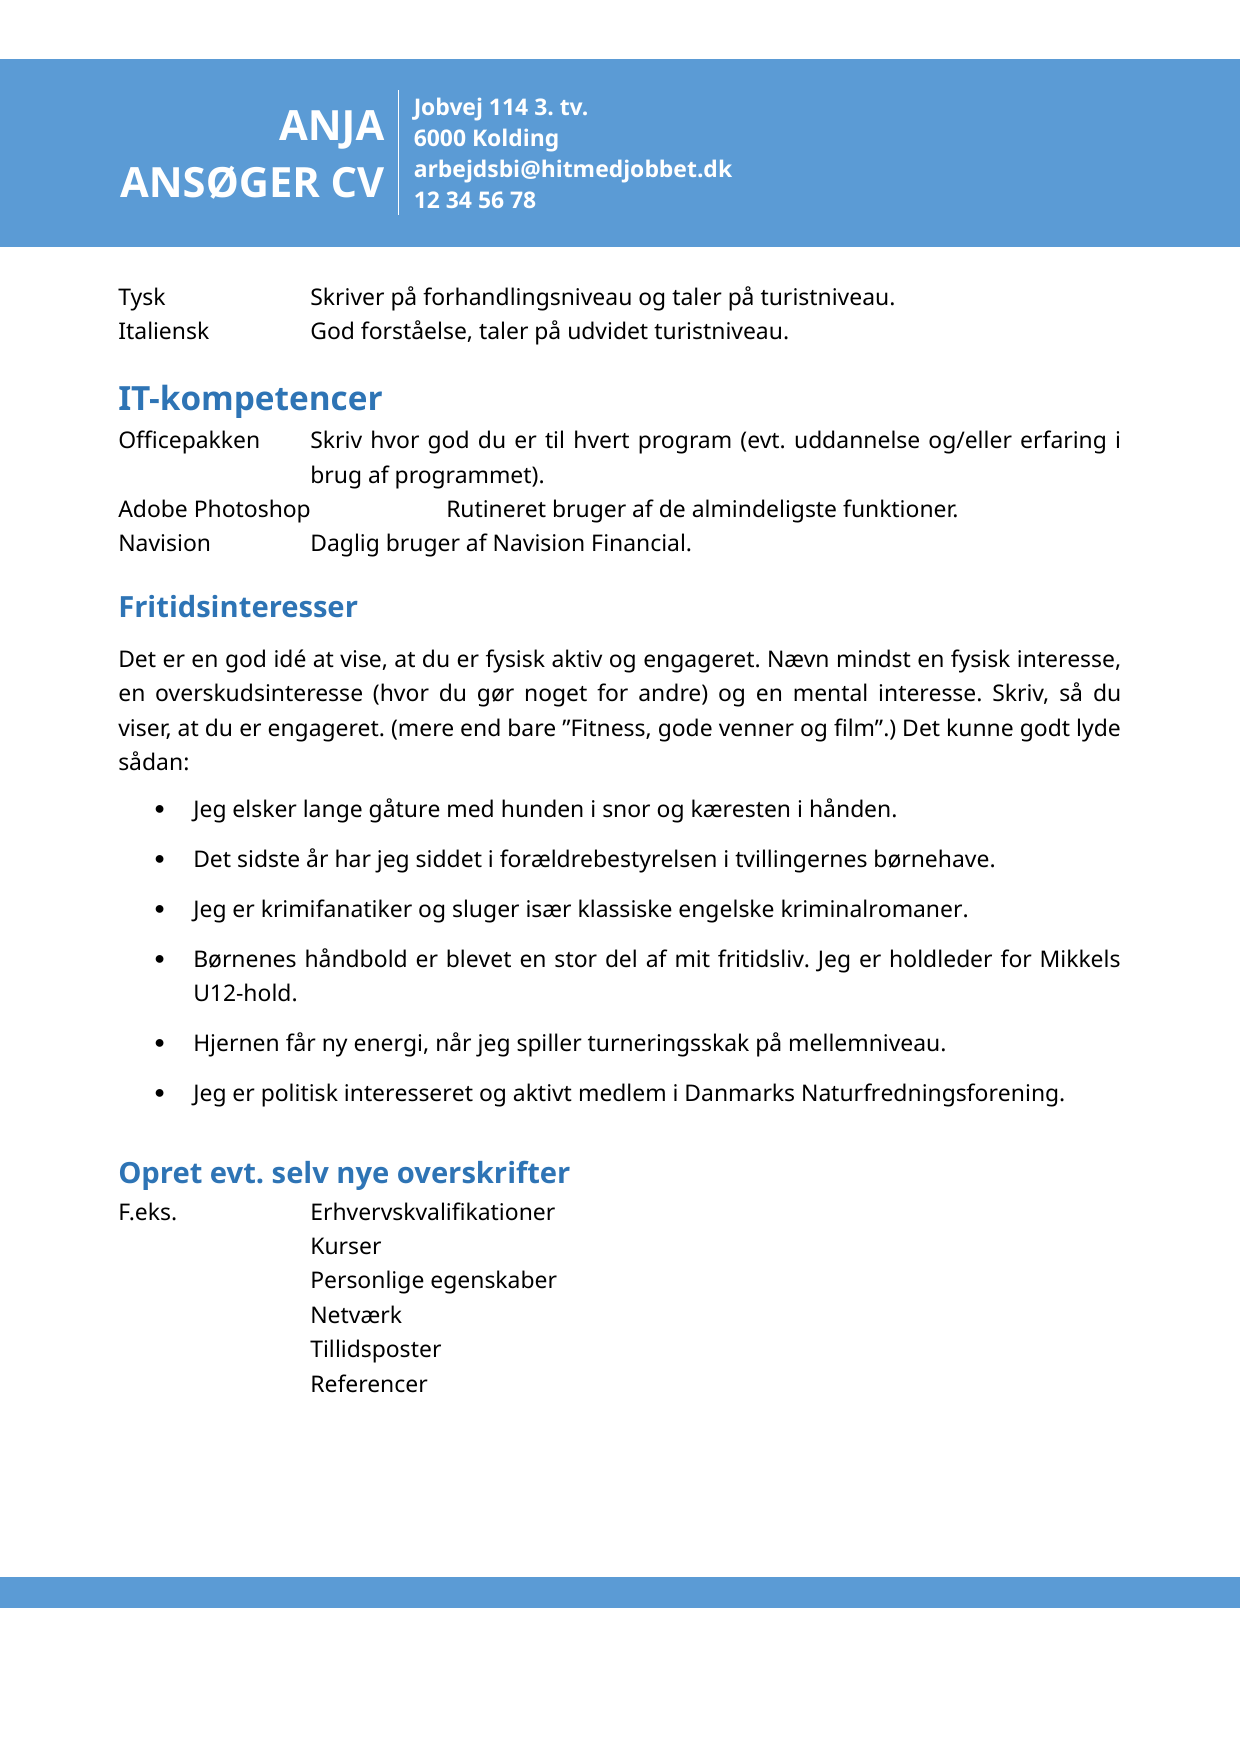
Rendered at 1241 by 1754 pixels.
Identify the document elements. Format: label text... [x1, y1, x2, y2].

text Personlige egenskaber [118, 1264, 1122, 1296]
list Det sidste år har jeg siddet i forældrebestyrelsen i tvillingernes børnehave. [156, 843, 1122, 874]
list Jeg elsker lange gåture med hunden i snor og kæresten i hånden. [156, 793, 1122, 824]
text Italiensk God forståelse, taler på udvidet turistniveau. [118, 315, 1122, 346]
list Jeg er politisk interesseret og aktivt medlem i Danmarks Naturfredningsforening. [156, 1077, 1122, 1108]
subtitle IT-kompetencer [118, 374, 1122, 420]
subtitle Opret evt. selv nye overskrifter [118, 1152, 1122, 1192]
text Adobe Photoshop Rutineret bruger af de almindeligste funktioner. [118, 493, 1122, 524]
list Hjernen får ny energi, når jeg spiller turneringsskak på mellemniveau. [156, 1027, 1122, 1058]
subtitle Fritidsinteresser [118, 587, 1122, 626]
text F.eks. Erhvervskvalifikationer [118, 1196, 1122, 1227]
text Kurser [118, 1230, 1122, 1261]
list Børnenes håndbold er blevet en stor del af mit fritidsliv. Jeg er holdleder for Mikkels U12-hold. [156, 943, 1122, 1008]
text Tillidsposter [118, 1333, 1122, 1364]
text Netværk [118, 1299, 1122, 1330]
text Referencer [118, 1367, 1122, 1399]
text Officepakken Skriv hvor god du er til hvert program (evt. uddannelse og/eller erfaring i brug af programmet). [118, 424, 1122, 490]
list Jeg er krimifanatiker og sluger især klassiske engelske kriminalromaner. [156, 893, 1122, 924]
text Tysk Skriver på forhandlingsniveau og taler på turistniveau. [118, 281, 1122, 312]
text Navision Daglig bruger af Navision Financial. [118, 527, 1122, 559]
text Det er en god idé at vise, at du er fysisk aktiv og engageret. Nævn mindst en fysisk interesse, en overskudsinteresse (hvor du gør noget for andre) og en mental interesse. Skriv, så du viser, at du er engageret. (mere end bare ”Fitness, gode venner og film”.) Det kunne godt lyde sådan: [118, 643, 1122, 777]
